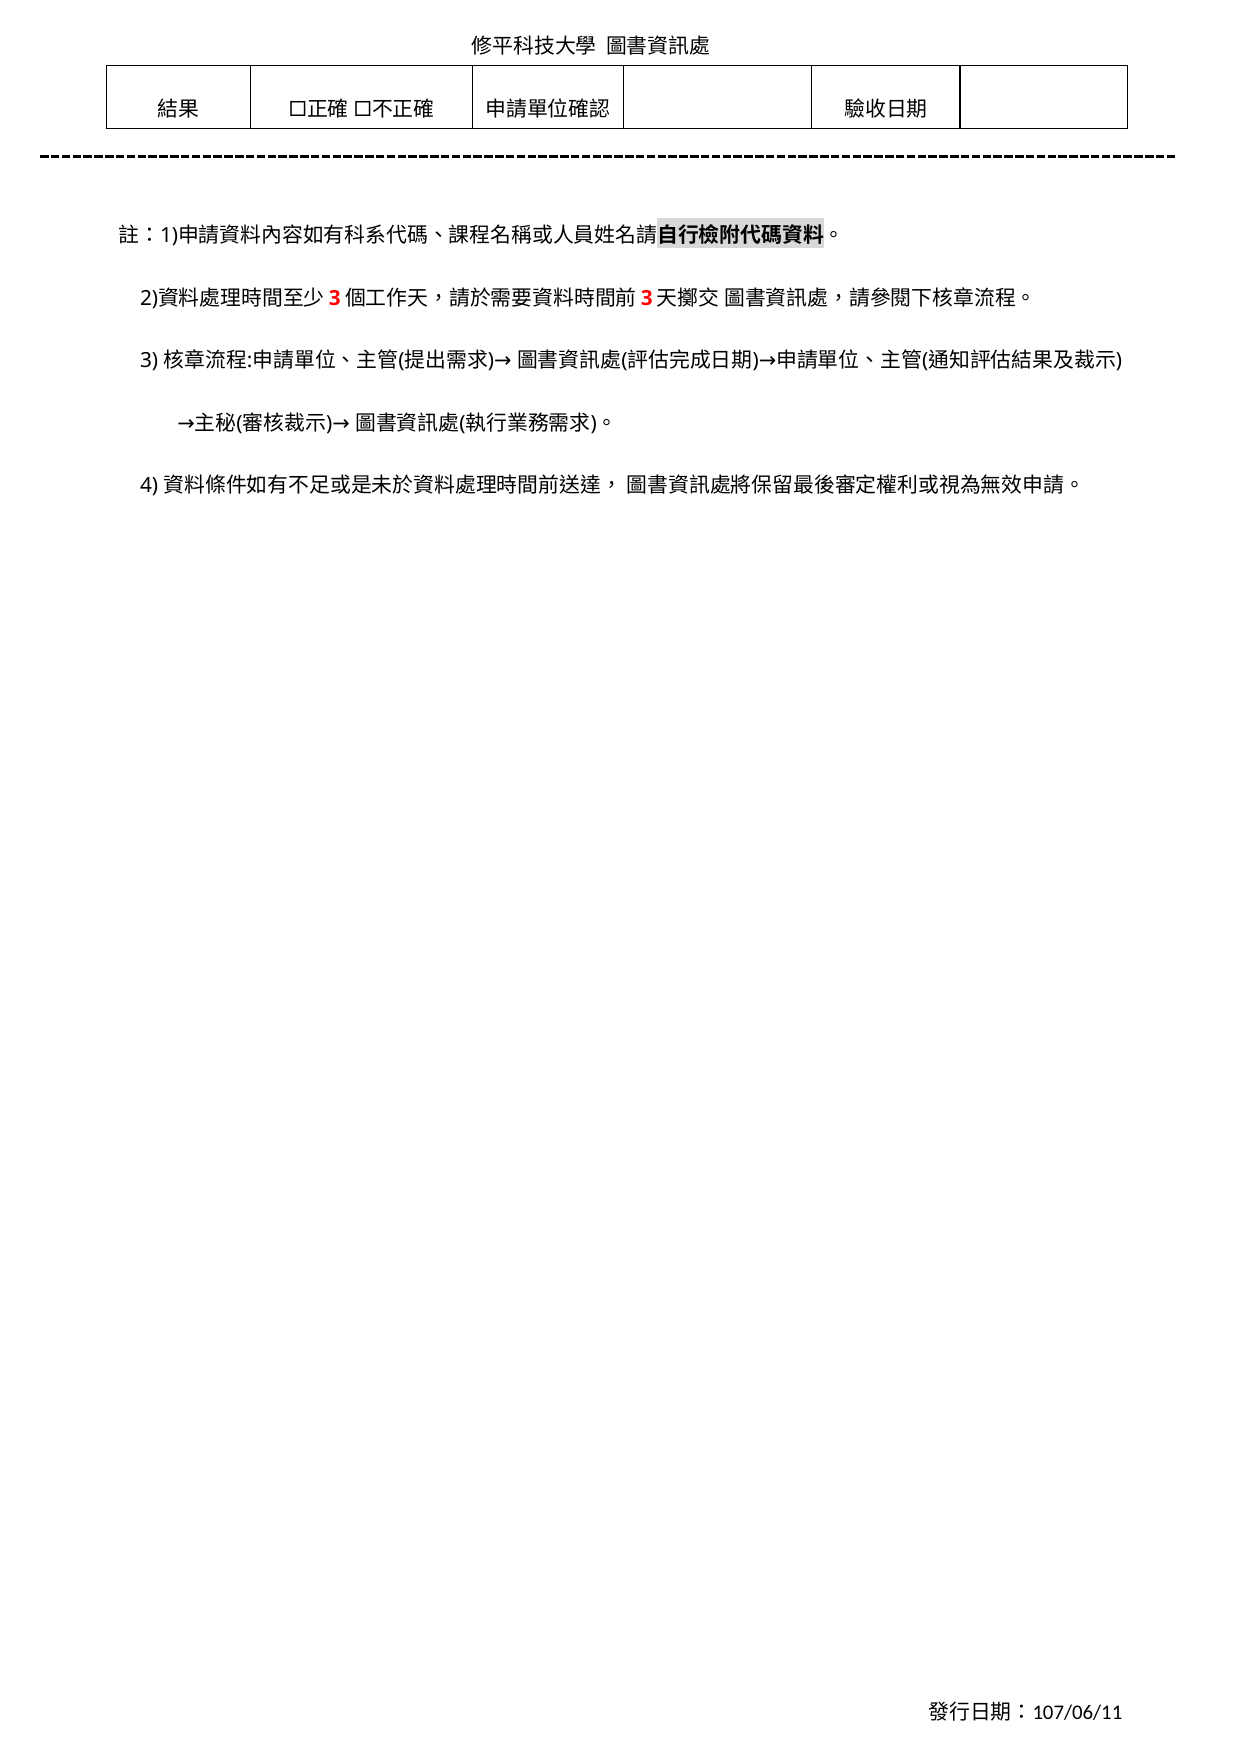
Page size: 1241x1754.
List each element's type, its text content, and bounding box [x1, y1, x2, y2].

table_header [624, 66, 811, 128]
table_header 正確 不正確 [251, 66, 472, 128]
table_header 申請單位確認 [473, 66, 623, 128]
table_header [961, 66, 1127, 128]
table_header 結果 [107, 66, 250, 128]
table_header 驗收日期 [812, 66, 959, 128]
text 3) 核章流程:申請單位、主管(提出需求)→ 圖書資訊處(評估完成日期)→申請單位、主管(通知評估結果及裁示)→主秘(審核裁示)→ 圖書資訊處(執行業務需求)。 [118, 317, 1122, 442]
text 4) 資料條件如有不足或是未於資料處理時間前送達， 圖書資訊處將保留最後審定權利或視為無效申請。 [118, 442, 1122, 504]
text 註：1)申請資料內容如有科系代碼、課程名稱或人員姓名請自行檢附代碼資料。 [118, 192, 1122, 254]
text 2)資料處理時間至少3個工作天，請於需要資料時間前3天擲交 圖書資訊處，請參閱下核章流程。 [118, 254, 1122, 317]
